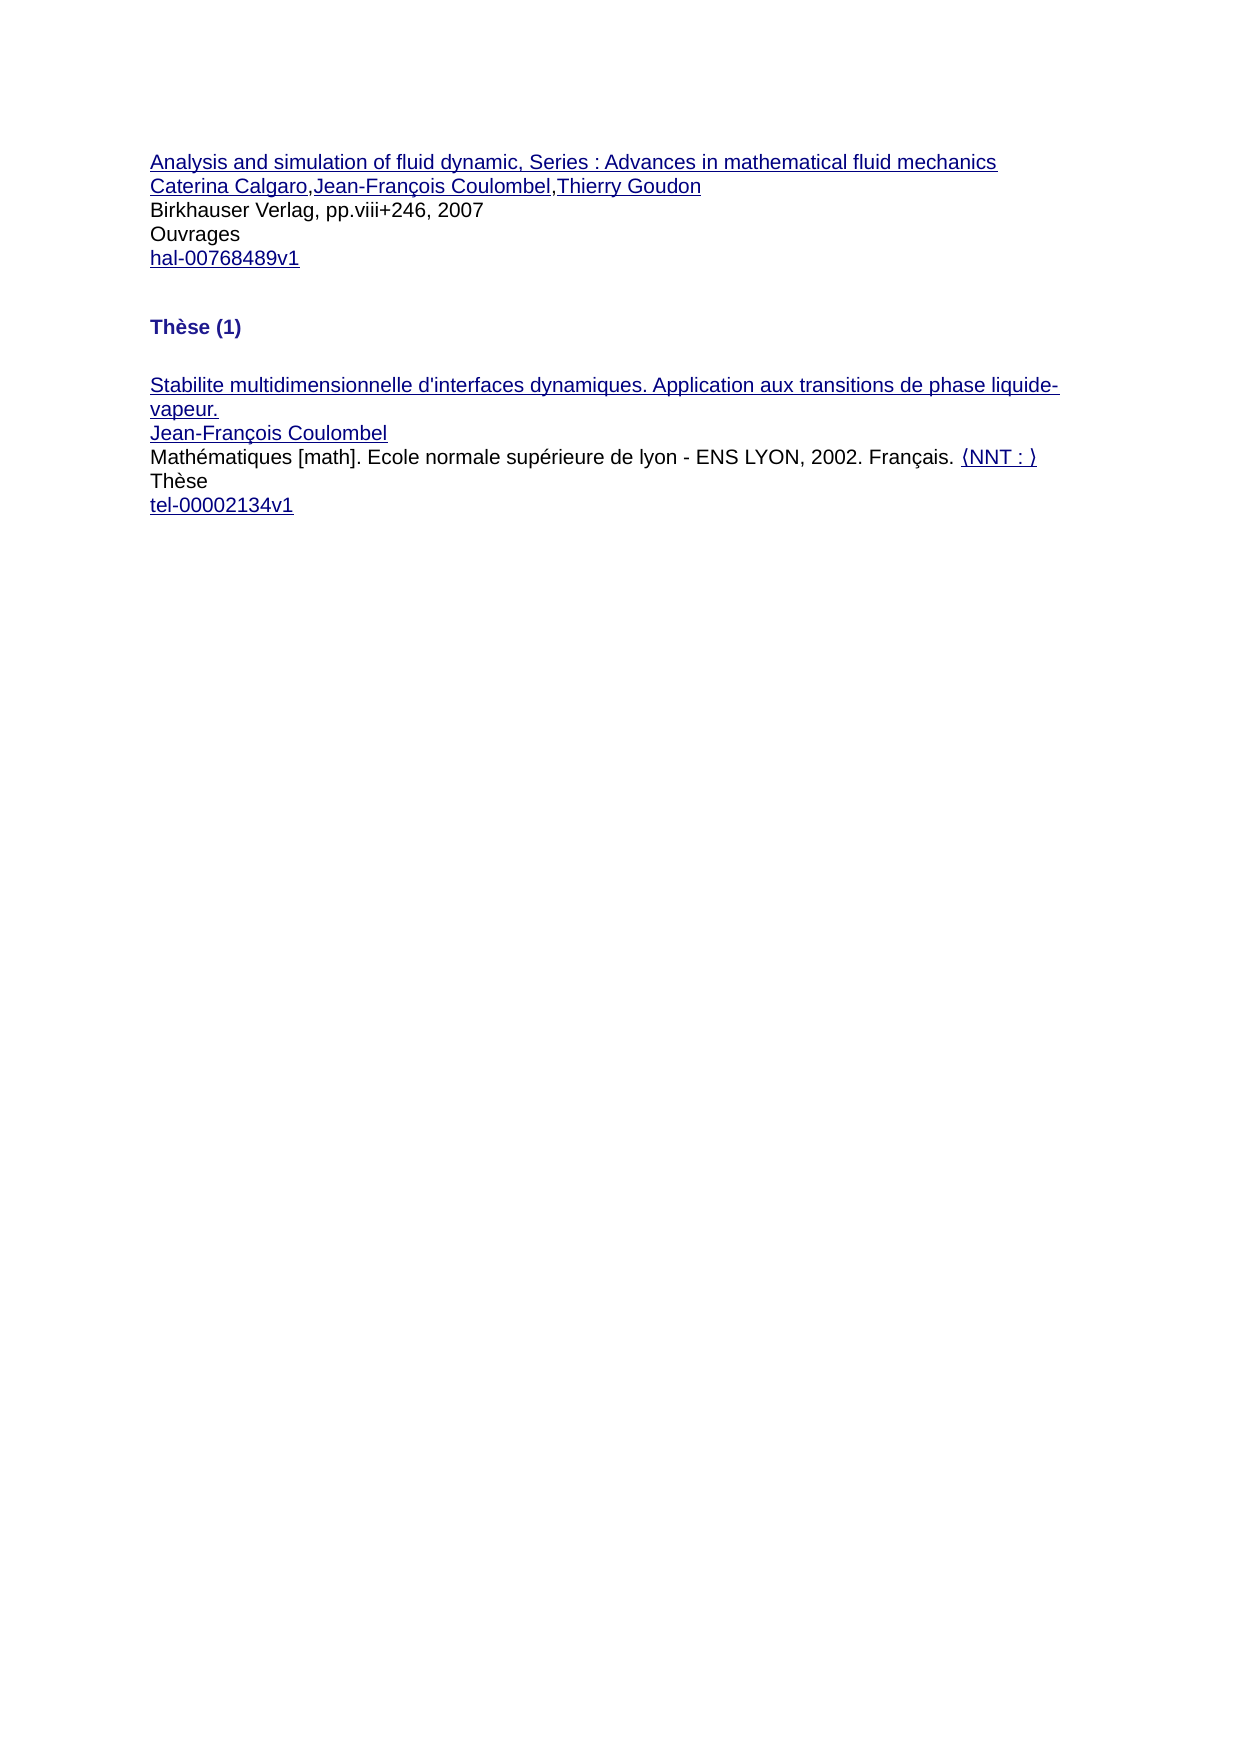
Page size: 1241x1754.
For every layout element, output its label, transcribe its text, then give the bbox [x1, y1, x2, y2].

table_header Analysis and simulation of fluid dynamic, Series : Advances in mathematical fluid mechanics Caterina Calgaro,Jean-François Coulombel,Thierry Goudon Birkhauser Verlag, pp.viii+246, 2007 Ouvrages hal-00768489v1 [150, 150, 1090, 270]
subtitle Thèse (1) [150, 314, 1090, 338]
table_header Stabilite multidimensionnelle d'interfaces dynamiques. Application aux transitions de phase liquide-vapeur. Jean-François Coulombel Mathématiques [math]. Ecole normale supérieure de lyon - ENS LYON, 2002. Français. ⟨NNT : ⟩ Thèse tel-00002134v1 [150, 373, 1090, 517]
